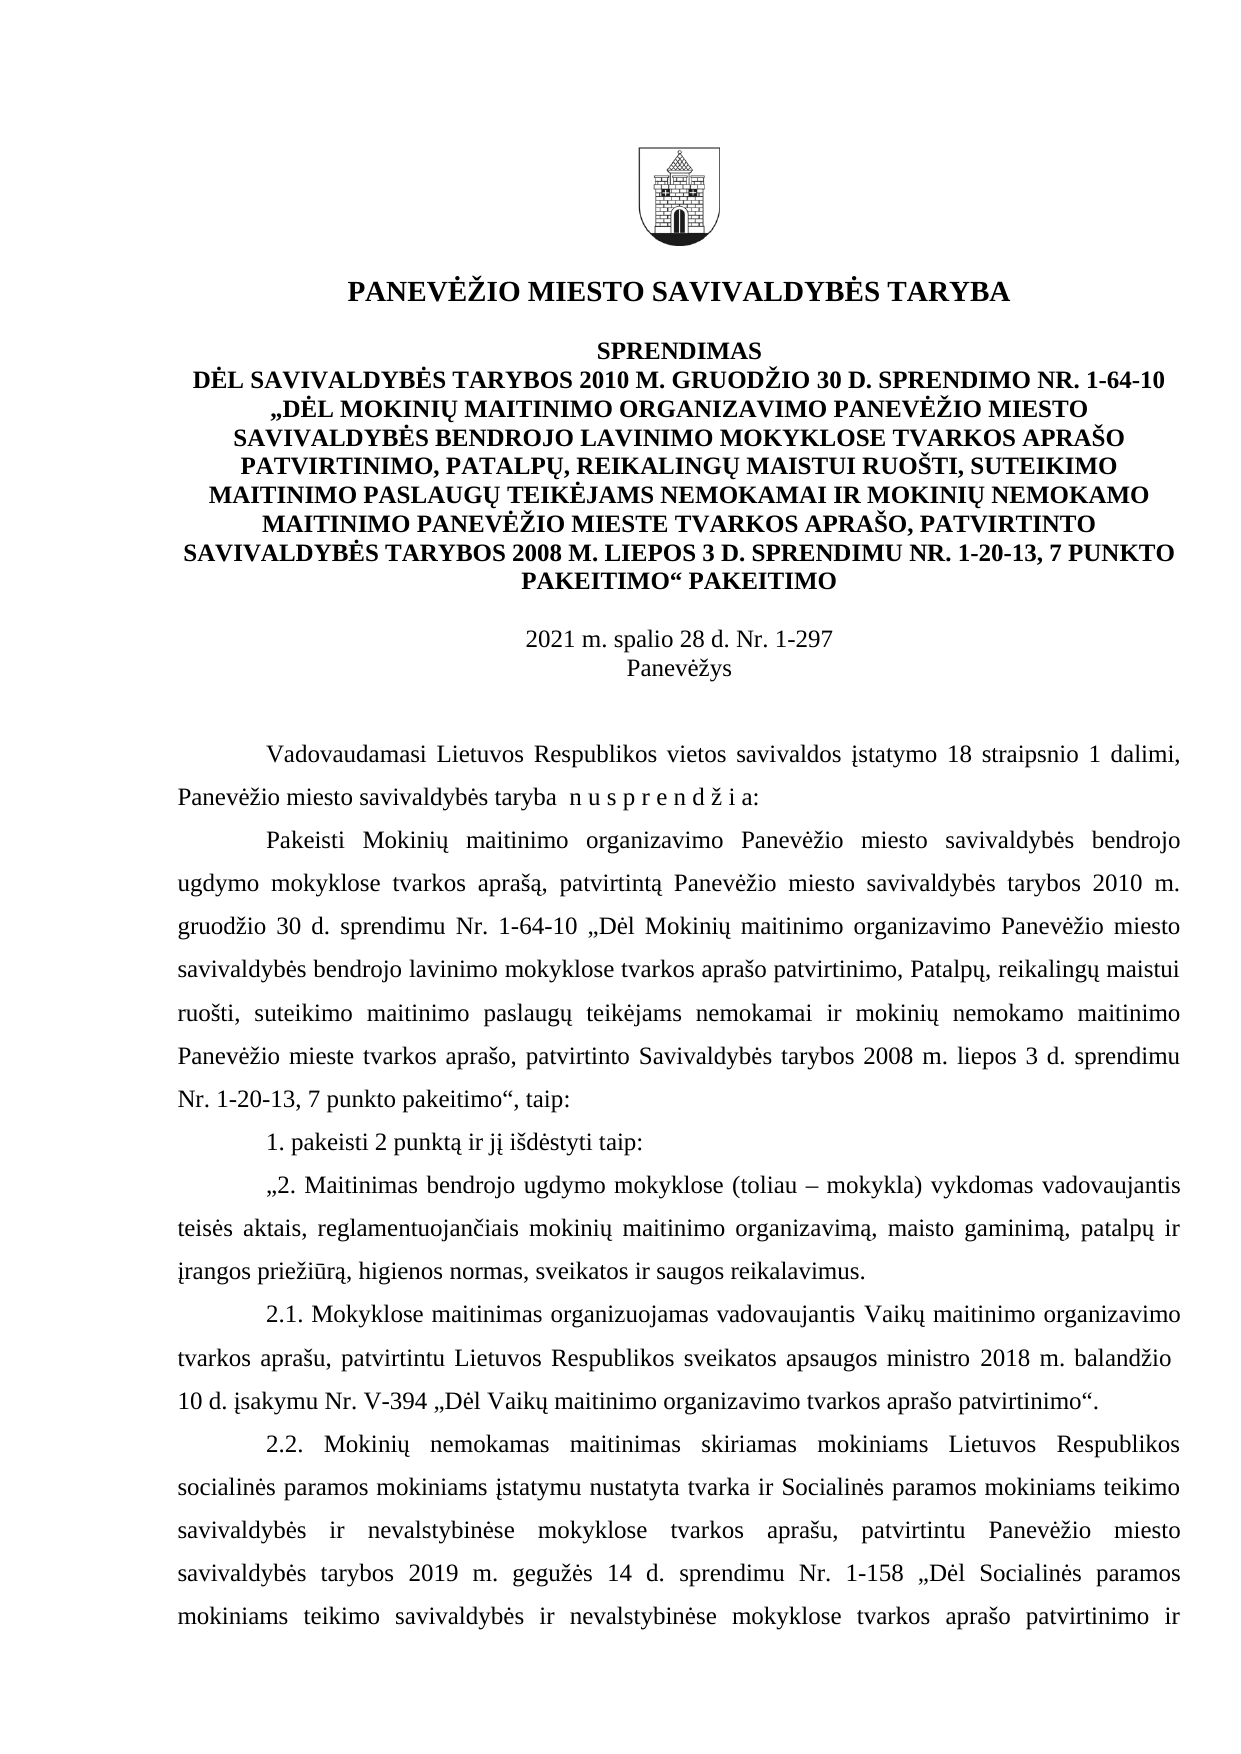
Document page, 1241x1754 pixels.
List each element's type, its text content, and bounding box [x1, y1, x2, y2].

text PANEVĖŽIO MIESTO SAVIVALDYBĖS TARYBA [177, 274, 1181, 308]
text „2. Maitinimas bendrojo ugdymo mokyklose (toliau – mokykla) vykdomas vadovaujantis teisės aktais, reglamentuojančiais mokinių maitinimo organizavimą, maisto gaminimą, patalpų ir įrangos priežiūrą, higienos normas, sveikatos ir saugos reikalavimus. [177, 1170, 1181, 1285]
text 1. pakeisti 2 punktą ir jį išdėstyti taip: [177, 1127, 1181, 1156]
text Vadovaudamasi Lietuvos Respublikos vietos savivaldos įstatymo 18 straipsnio 1 dalimi, Panevėžio miesto savivaldybės taryba n u s p r e n d ž i a: [177, 739, 1181, 811]
text SPRENDIMAS [177, 336, 1181, 365]
text 2.1. Mokyklose maitinimas organizuojamas vadovaujantis Vaikų maitinimo organizavimo tvarkos aprašu, patvirtintu Lietuvos Respublikos sveikatos apsaugos ministro 2018 m. balandžio 10 d. įsakymu Nr. V-394 „Dėl Vaikų maitinimo organizavimo tvarkos aprašo patvirtinimo“. [177, 1299, 1181, 1414]
text Panevėžys [177, 653, 1181, 681]
text Pakeisti Mokinių maitinimo organizavimo Panevėžio miesto savivaldybės bendrojo ugdymo mokyklose tvarkos aprašą, patvirtintą Panevėžio miesto savivaldybės tarybos 2010 m. gruodžio 30 d. sprendimu Nr. 1-64-10 „Dėl Mokinių maitinimo organizavimo Panevėžio miesto savivaldybės bendrojo lavinimo mokyklose tvarkos aprašo patvirtinimo, Patalpų, reikalingų maistui ruošti, suteikimo maitinimo paslaugų teikėjams nemokamai ir mokinių nemokamo maitinimo Panevėžio mieste tvarkos aprašo, patvirtinto Savivaldybės tarybos 2008 m. liepos 3 d. sprendimu Nr. 1-20-13, 7 punkto pakeitimo“, taip: [177, 825, 1181, 1113]
text 2021 m. spalio 28 d. Nr. 1-297 [177, 624, 1181, 653]
text 2.2. Mokinių nemokamas maitinimas skiriamas mokiniams Lietuvos Respublikos socialinės paramos mokiniams įstatymu nustatyta tvarka ir Socialinės paramos mokiniams teikimo savivaldybės ir nevalstybinėse mokyklose tvarkos aprašu, patvirtintu Panevėžio miesto savivaldybės tarybos 2019 m. gegužės 14 d. sprendimu Nr. 1-158 „Dėl Socialinės paramos mokiniams teikimo savivaldybės ir nevalstybinėse mokyklose tvarkos aprašo patvirtinimo ir [177, 1429, 1181, 1630]
text DĖL SAVIVALDYBĖS TARYBOS 2010 M. GRUODŽIO 30 D. SPRENDIMo NR. 1-64-10 „DĖL MOKINIŲ MAITINIMO ORGANIZAVIMO PANEVĖŽIO MIESTO SAVIVALDYBĖS BENDROJO LAVINIMO MOKYKLOSE TVARKOS APRAŠO PATVIRTINIMO, PATALPŲ, REIKALINGŲ MAISTUI RUOŠTI, SUTEIKIMO MAITINIMO PASLAUGŲ TEIKĖJAMS NEMOKAMAI IR MOKINIŲ NEMOKAMO MAITINIMO PANEVĖŽIO MIESTE TVARKOS APRAŠO, PATVIRTINTO SAVIVALDYBĖS TARYBOS 2008 M. LIEPOS 3 D. SPRENDIMU NR. 1-20-13, 7 PUNKTO PAKEITIMO“ PAKEITIMO [177, 365, 1181, 595]
